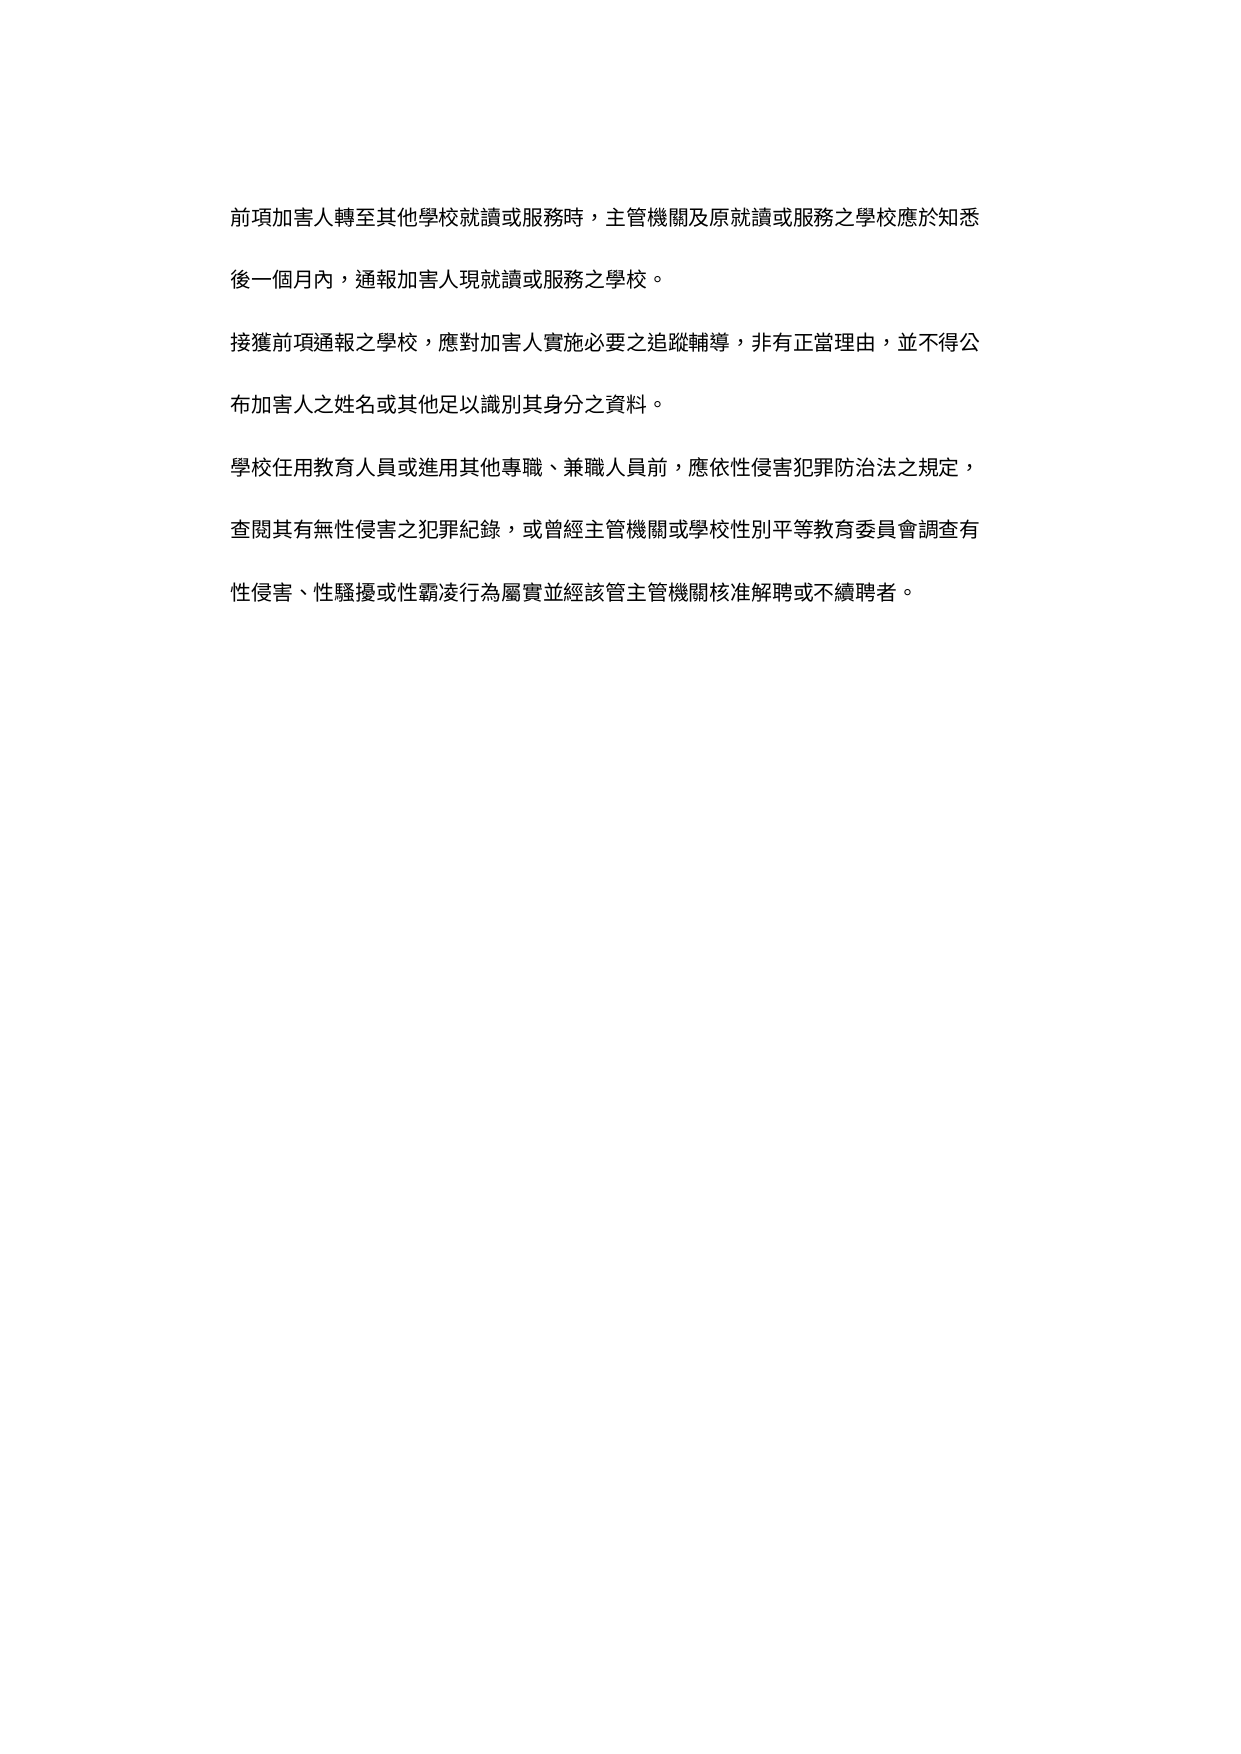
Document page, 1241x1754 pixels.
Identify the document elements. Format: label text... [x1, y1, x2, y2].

text 後一個月內，通報加害人現就讀或服務之學校。 [118, 237, 1211, 300]
text 查閱其有無性侵害之犯罪紀錄，或曾經主管機關或學校性別平等教育委員會調查有 [118, 487, 1211, 550]
text 布加害人之姓名或其他足以識別其身分之資料。 [118, 362, 1211, 425]
text 接獲前項通報之學校，應對加害人實施必要之追蹤輔導，非有正當理由，並不得公 [118, 300, 1211, 362]
text 性侵害、性騷擾或性霸凌行為屬實並經該管主管機關核准解聘或不續聘者。 [118, 550, 1211, 612]
text 前項加害人轉至其他學校就讀或服務時，主管機關及原就讀或服務之學校應於知悉 [118, 175, 1211, 237]
text 學校任用教育人員或進用其他專職、兼職人員前，應依性侵害犯罪防治法之規定， [118, 425, 1211, 487]
